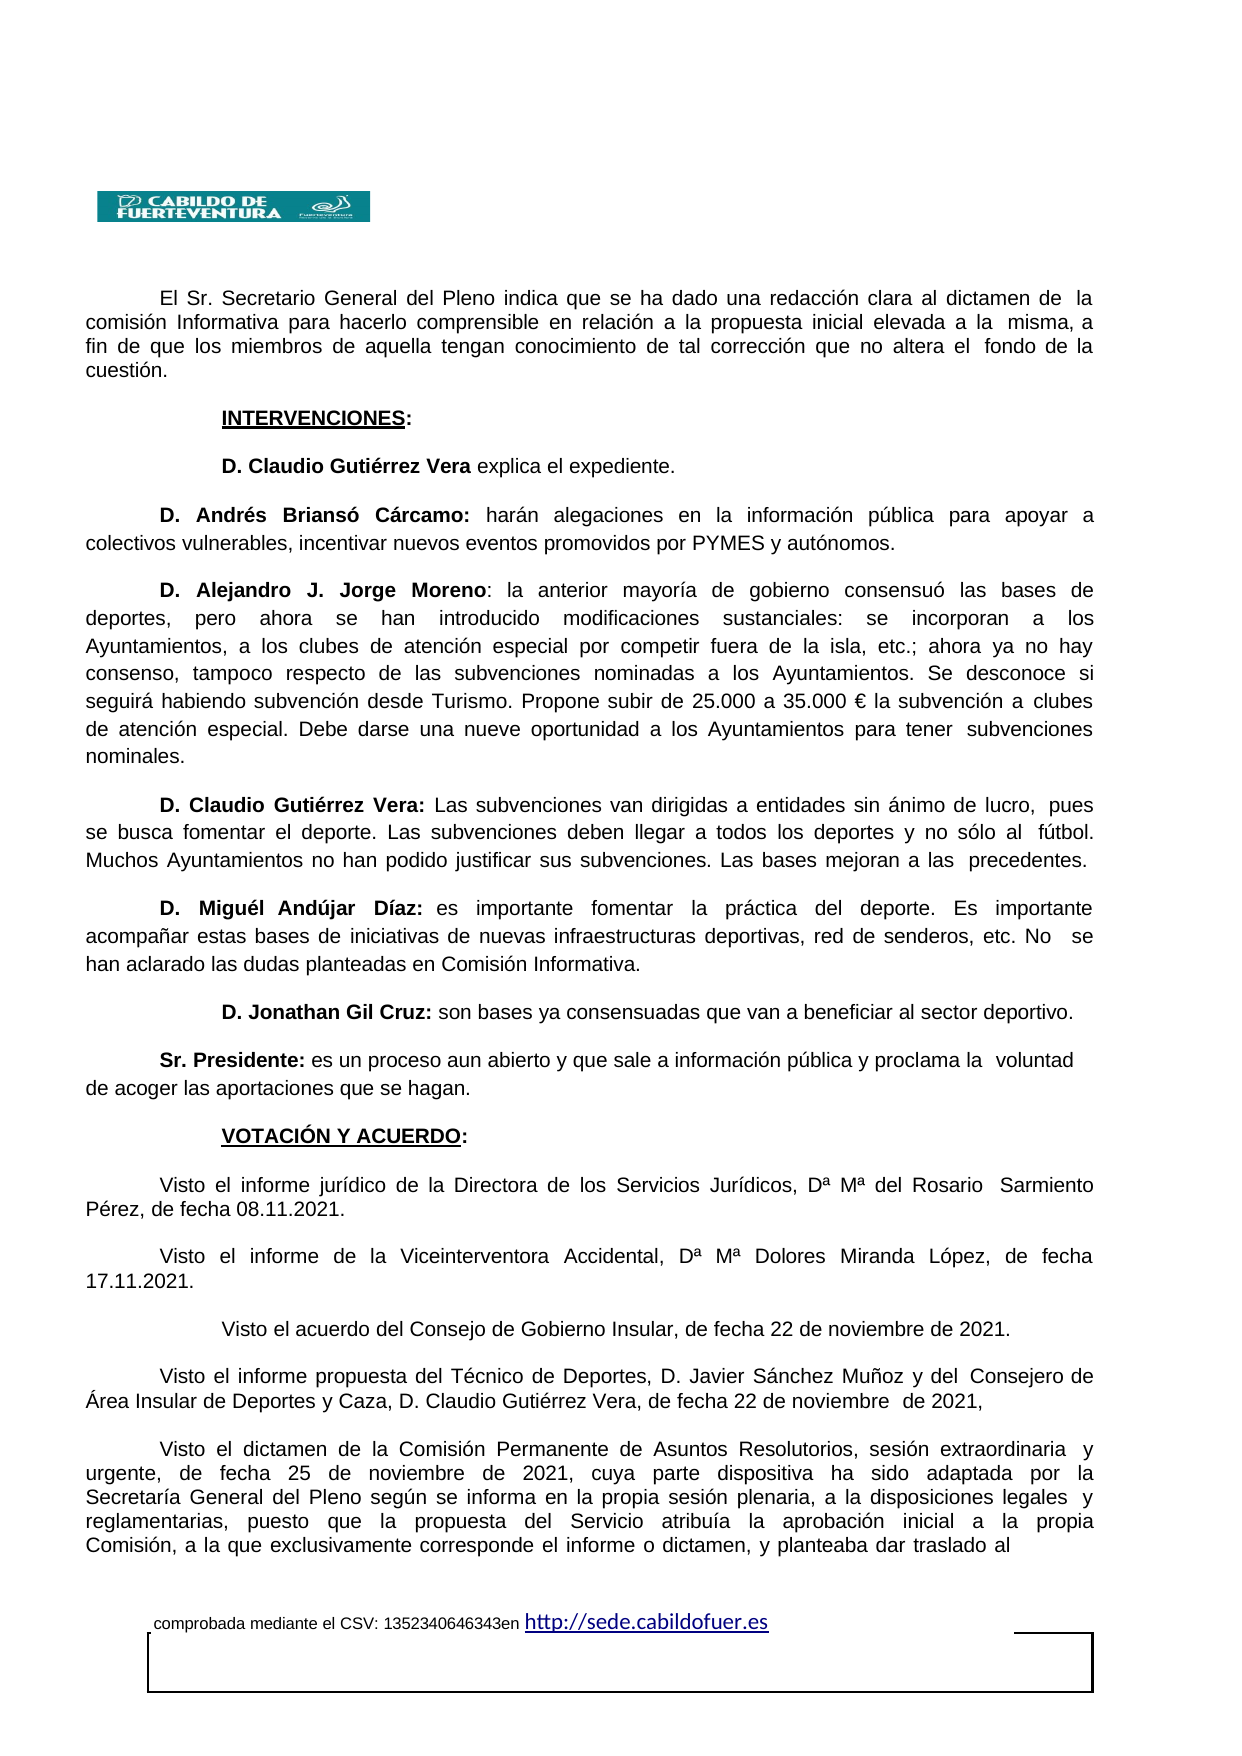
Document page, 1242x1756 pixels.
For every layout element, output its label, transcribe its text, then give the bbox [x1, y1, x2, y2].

text D. Jonathan Gil Cruz: son bases ya consensuadas que van a beneficiar al sector deportivo. [221, 999, 1106, 1023]
text D. Claudio Gutiérrez Vera: Las subvenciones van dirigidas a entidades sin ánimo de lucro, pues se busca fomentar el deporte. Las subvenciones deben llegar a todos los deportes y no sólo al fútbol. Muchos Ayuntamientos no han podido justificar sus subvenciones. Las bases mejoran a las precedentes. [85, 792, 1094, 872]
text Visto el dictamen de la Comisión Permanente de Asuntos Resolutorios, sesión extraordinaria y urgente, de fecha 25 de noviembre de 2021, cuya parte dispositiva ha sido adaptada por la Secretaría General del Pleno según se informa en la propia sesión plenaria, a la disposiciones legales y reglamentarias, puesto que la propuesta del Servicio atribuía la aprobación inicial a la propia Comisión, a la que exclusivamente corresponde el informe o dictamen, y planteaba dar traslado al [85, 1437, 1094, 1557]
text Visto el acuerdo del Consejo de Gobierno Insular, de fecha 22 de noviembre de 2021. [221, 1317, 1106, 1341]
text Visto el informe propuesta del Técnico de Deportes, D. Javier Sánchez Muñoz y del Consejero de Área Insular de Deportes y Caza, D. Claudio Gutiérrez Vera, de fecha 22 de noviembre de 2021, [85, 1364, 1094, 1413]
text D. Alejandro J. Jorge Moreno: la anterior mayoría de gobierno consensuó las bases de deportes, pero ahora se han introducido modificaciones sustanciales: se incorporan a los Ayuntamientos, a los clubes de atención especial por competir fuera de la isla, etc.; ahora ya no hay consenso, tampoco respecto de las subvenciones nominadas a los Ayuntamientos. Se desconoce si seguirá habiendo subvención desde Turismo. Propone subir de 25.000 a 35.000 € la subvención a clubes de atención especial. Debe darse una nueve oportunidad a los Ayuntamientos para tener subvenciones nominales. [85, 578, 1094, 768]
picture [97, 191, 371, 222]
text Sr. Presidente: es un proceso aun abierto y que sale a información pública y proclama la voluntad de acoger las aportaciones que se hagan. [85, 1048, 1078, 1100]
text Visto el informe de la Viceinterventora Accidental, Dª Mª Dolores Miranda López, de fecha 17.11.2021. [85, 1244, 1093, 1292]
subtitle INTERVENCIONES: [221, 406, 1106, 429]
text Visto el informe jurídico de la Directora de los Servicios Jurídicos, Dª Mª del Rosario Sarmiento Pérez, de fecha 08.11.2021. [85, 1172, 1094, 1221]
text D. Miguél Andújar Díaz: es importante fomentar la práctica del deporte. Es importante acompañar estas bases de iniciativas de nuevas infraestructuras deportivas, red de senderos, etc. No se han aclarado las dudas planteadas en Comisión Informativa. [85, 896, 1094, 976]
text D. Andrés Briansó Cárcamo: harán alegaciones en la información pública para apoyar a colectivos vulnerables, incentivar nuevos eventos promovidos por PYMES y autónomos. [85, 503, 1094, 554]
subtitle VOTACIÓN Y ACUERDO: [221, 1124, 1106, 1148]
text El Sr. Secretario General del Pleno indica que se ha dado una redacción clara al dictamen de la comisión Informativa para hacerlo comprensible en relación a la propuesta inicial elevada a la misma, a fin de que los miembros de aquella tengan conocimiento de tal corrección que no altera el fondo de la cuestión. [85, 285, 1093, 382]
text D. Claudio Gutiérrez Vera explica el expediente. [221, 454, 1106, 478]
